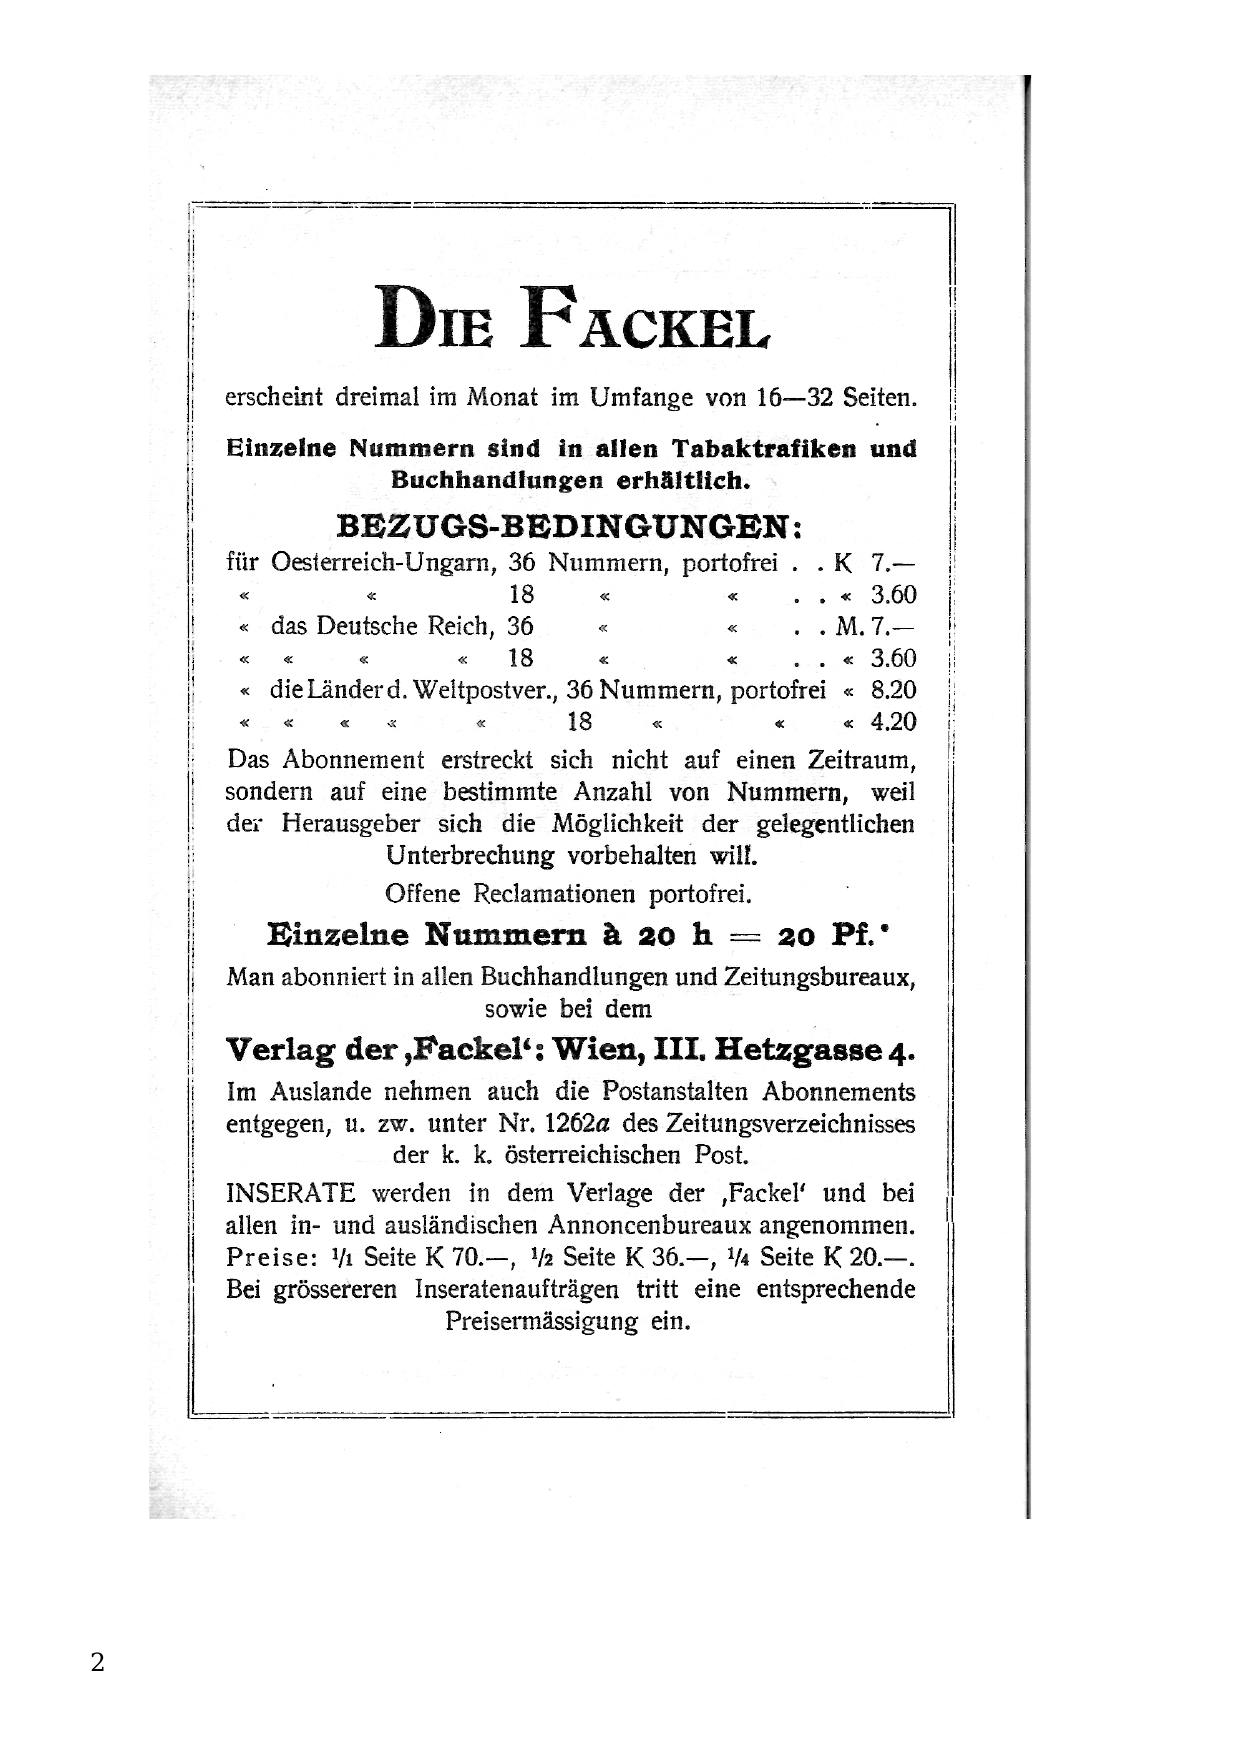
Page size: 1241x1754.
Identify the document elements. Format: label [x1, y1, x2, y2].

picture [149, 75, 1032, 1519]
